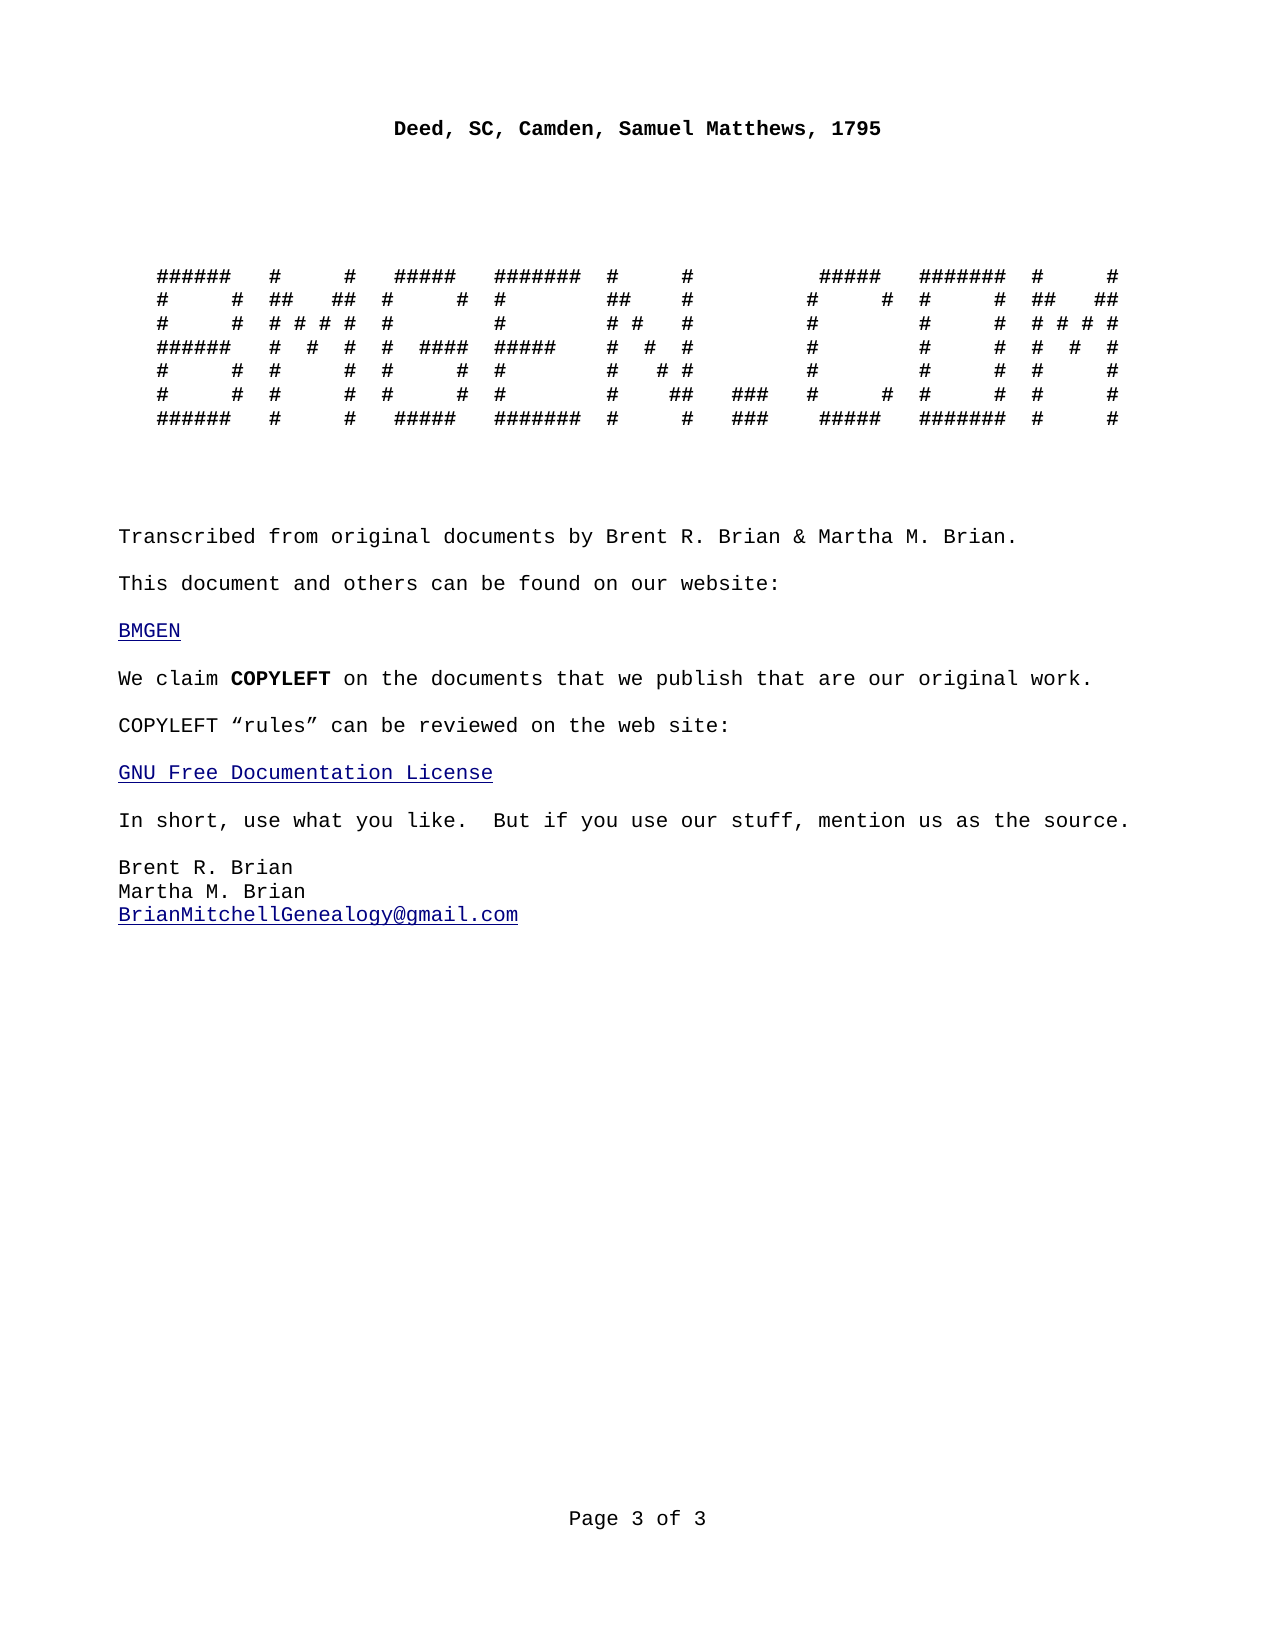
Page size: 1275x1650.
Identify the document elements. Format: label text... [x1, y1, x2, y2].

text COPYLEFT “rules” can be reviewed on the web site: [118, 715, 1157, 739]
text BMGEN [118, 621, 1157, 644]
text ###### # # ##### ####### # # ##### ####### # # [118, 266, 1157, 289]
text # # ## ## # # # ## # # # # # ## ## [118, 289, 1157, 313]
text GNU Free Documentation License [118, 762, 1157, 786]
text # # # # # # # # ## ### # # # # # # [118, 384, 1157, 408]
text Martha M. Brian [118, 881, 1157, 904]
text Brent R. Brian [118, 857, 1157, 881]
text We claim COPYLEFT on the documents that we publish that are our original work. [118, 668, 1157, 691]
text BrianMitchellGenealogy@gmail.com [118, 904, 1157, 928]
text ###### # # ##### ####### # # ### ##### ####### # # [118, 408, 1157, 431]
text This document and others can be found on our website: [118, 573, 1157, 597]
text In short, use what you like. But if you use our stuff, mention us as the source. [118, 810, 1157, 833]
text Transcribed from original documents by Brent R. Brian & Martha M. Brian. [118, 526, 1157, 549]
text # # # # # # # # # # # # # # # [118, 360, 1157, 384]
text # # # # # # # # # # # # # # # # # # [118, 313, 1157, 337]
text ###### # # # # #### ##### # # # # # # # # # [118, 337, 1157, 360]
